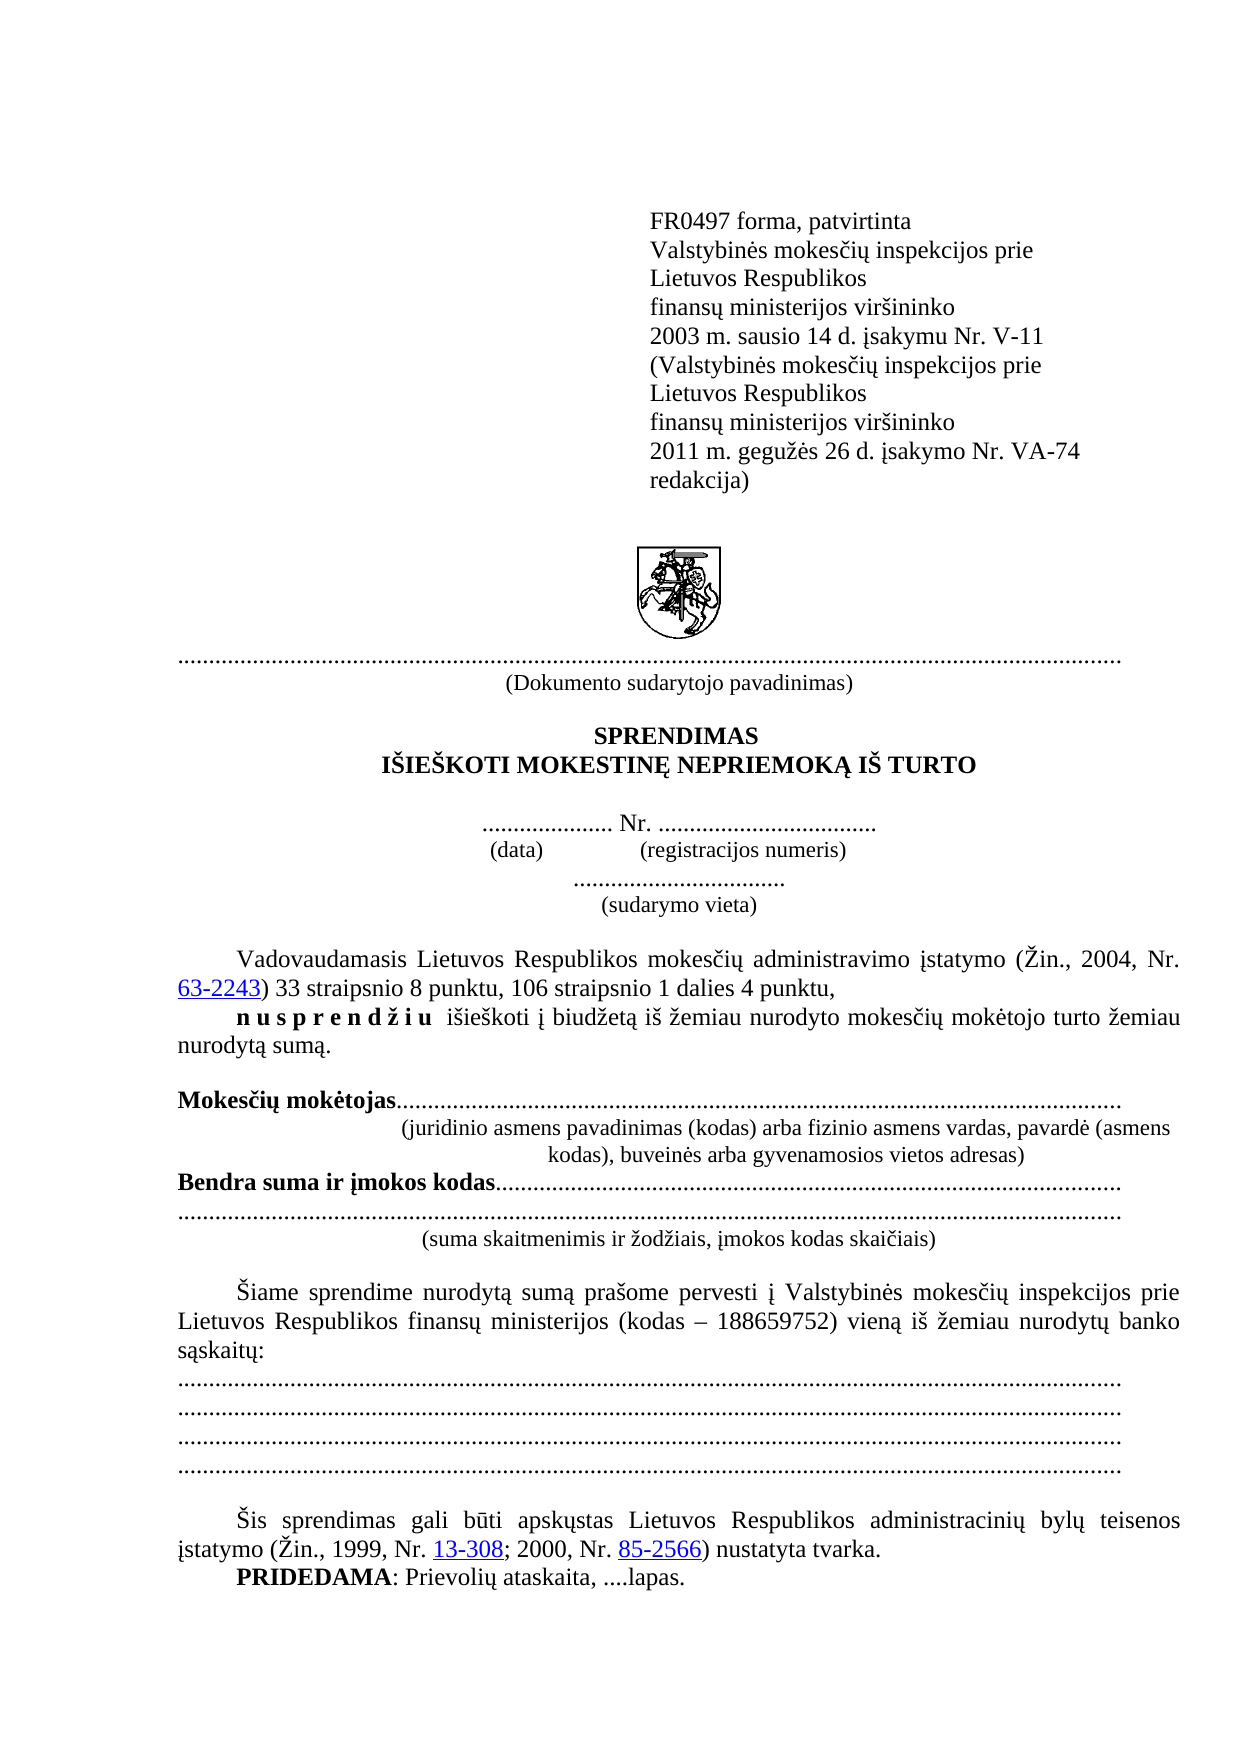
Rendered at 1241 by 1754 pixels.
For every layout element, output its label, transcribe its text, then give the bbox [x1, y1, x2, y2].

text (juridinio asmens pavadinimas (kodas) arba fizinio asmens vardas, pavardė (asmens kodas), buveinės arba gyvenamosios vietos adresas) [391, 1114, 1181, 1167]
text Valstybinės mokesčių inspekcijos prie [649, 235, 1181, 263]
text Vadovaudamasis Lietuvos Respublikos mokesčių administravimo įstatymo (Žin., 2004, Nr. 63-2243) 33 straipsnio 8 punktu, 106 straipsnio 1 dalies 4 punktu, [177, 944, 1181, 1002]
text SPRENDIMAS IŠIEŠKOTI MOKESTINĘ NEPRIEMOKĄ IŠ TURTO [177, 721, 1181, 779]
text finansų ministerijos viršininko [649, 407, 1181, 436]
text . [177, 1421, 1181, 1450]
text (Dokumento sudarytojo pavadinimas) [177, 669, 1181, 695]
text . [177, 1450, 1181, 1478]
text 2011 m. gegužės 26 d. įsakymo Nr. VA-74 redakcija) [649, 436, 1181, 493]
text finansų ministerijos viršininko [649, 292, 1181, 321]
text FR0497 forma, patvirtinta [649, 206, 1181, 235]
text PRIDEDAMA: Prievolių ataskaita, ....lapas. [177, 1562, 1181, 1591]
text ..................... Nr. ................................... [177, 808, 1181, 836]
text . [177, 640, 1181, 669]
text (herbas) [177, 520, 1181, 640]
text . [177, 1392, 1181, 1421]
text Bendra suma ir įmokos kodas [177, 1167, 1181, 1196]
text (suma skaitmenimis ir žodžiais, įmokos kodas skaičiais) [177, 1224, 1181, 1251]
text Šis sprendimas gali būti apskųstas Lietuvos Respublikos administracinių bylų teisenos įstatymo (Žin., 1999, Nr. 13-308; 2000, Nr. 85-2566) nustatyta tvarka. [177, 1505, 1181, 1562]
text Lietuvos Respublikos [649, 263, 1181, 292]
text Šiame sprendime nurodytą sumą prašome pervesti į Valstybinės mokesčių inspekcijos prie Lietuvos Respublikos finansų ministerijos (kodas – 188659752) vieną iš žemiau nurodytų banko sąskaitų: [177, 1277, 1181, 1363]
text Mokesčių mokėtojas [177, 1086, 1181, 1114]
text Lietuvos Respublikos [649, 378, 1181, 407]
text 2003 m. sausio 14 d. įsakymu Nr. V-11 [649, 321, 1181, 350]
text (data) (registracijos numeris) [490, 836, 1181, 863]
text . [177, 1363, 1181, 1392]
text nusprendžiu išieškoti į biudžetą iš žemiau nurodyto mokesčių mokėtojo turto žemiau nurodytą sumą. [177, 1002, 1181, 1059]
text . [177, 1196, 1181, 1224]
text (sudarymo vieta) [177, 892, 1181, 918]
text .................................. [177, 863, 1181, 892]
text (Valstybinės mokesčių inspekcijos prie [649, 350, 1181, 378]
